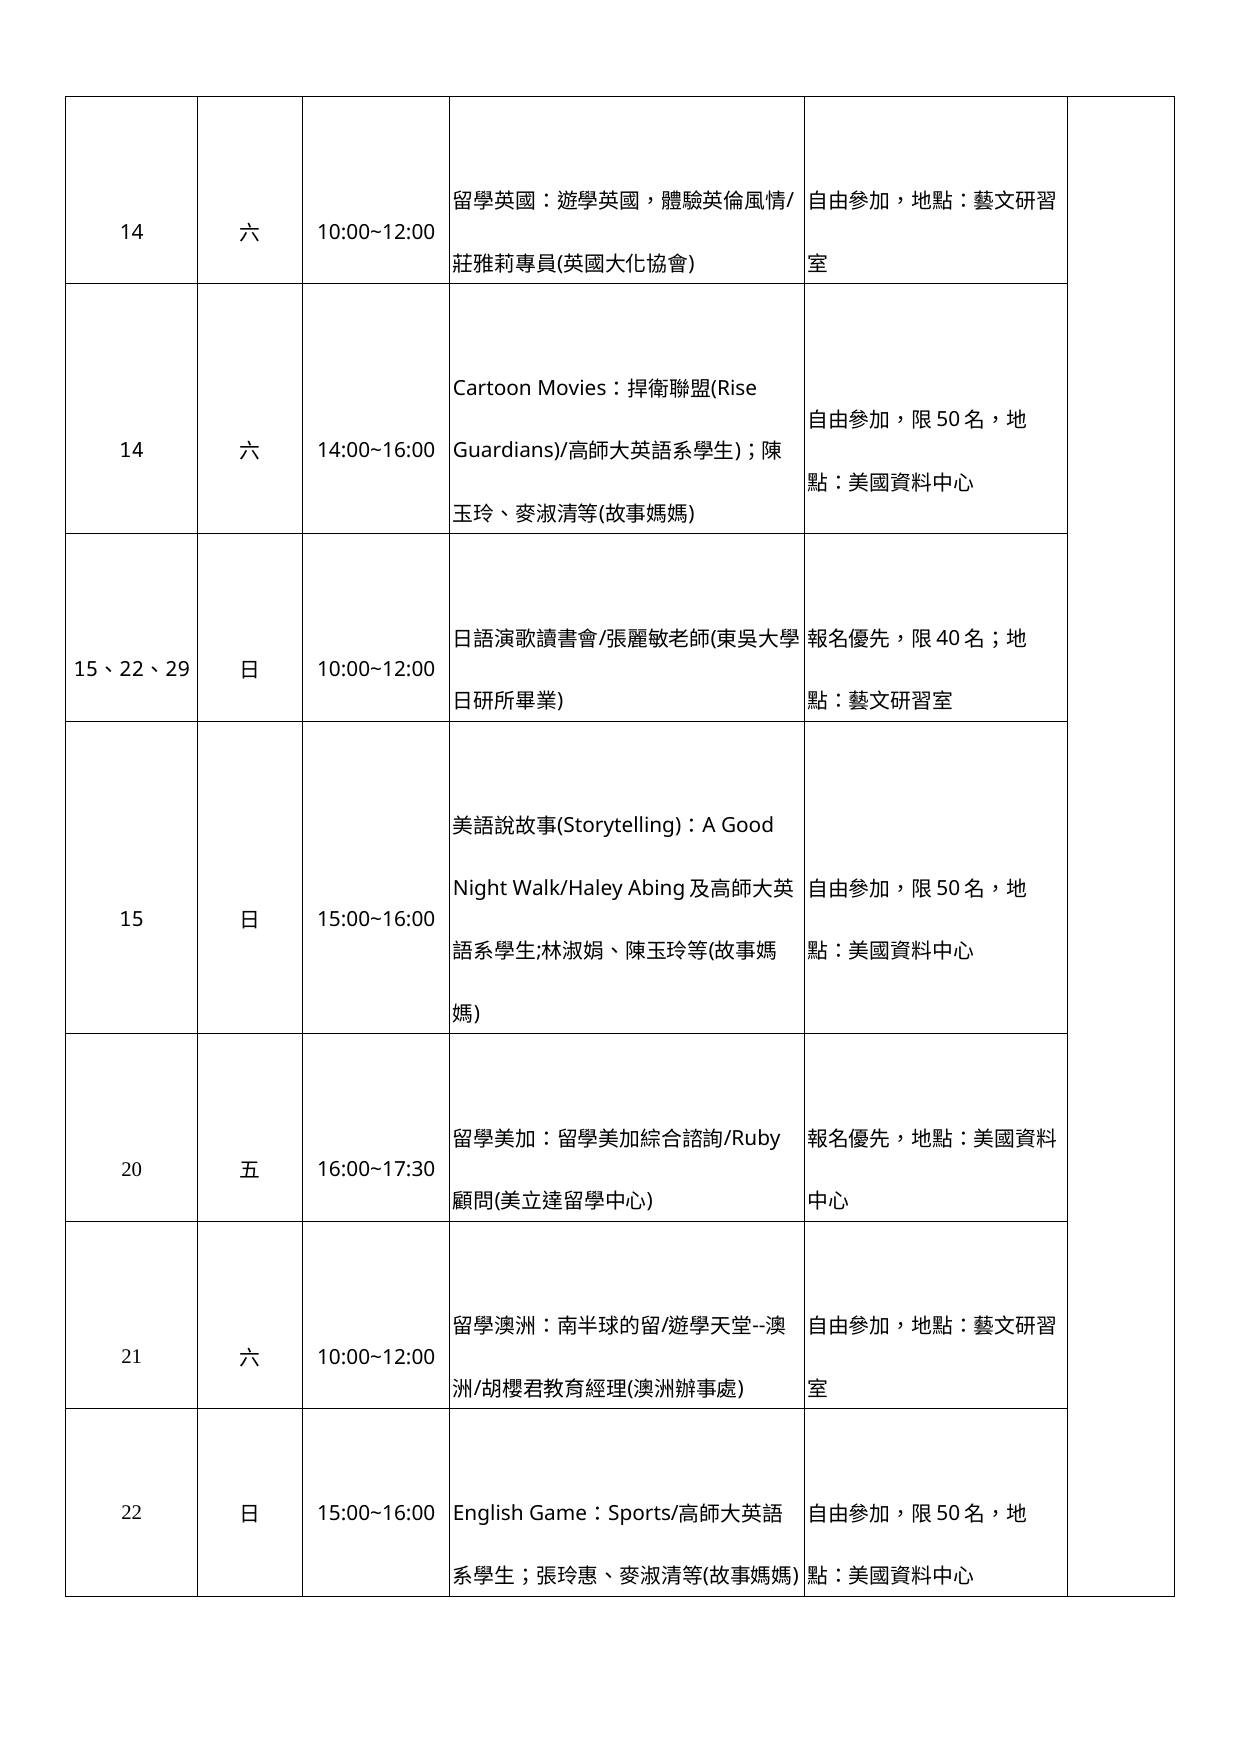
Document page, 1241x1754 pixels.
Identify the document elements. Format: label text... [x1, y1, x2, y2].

table_cell 六 [198, 284, 302, 533]
table_cell 留學美加：留學美加綜合諮詢/Ruby顧問(美立達留學中心) [450, 1034, 804, 1221]
table_cell 日語演歌讀書會/張麗敏老師(東吳大學日研所畢業) [450, 534, 804, 721]
table_cell 10:00~12:00 [303, 534, 449, 721]
table_cell 日 [198, 722, 302, 1033]
table_cell 15:00~16:00 [303, 722, 449, 1033]
table_cell 10:00~12:00 [303, 1222, 449, 1408]
table_cell 五 [198, 1034, 302, 1221]
table_cell 10:00~12:00 [303, 97, 449, 283]
table_cell 20 [66, 1034, 197, 1221]
table_cell 15:00~16:00 [303, 1409, 449, 1596]
table_cell 自由參加，限50名，地點：美國資料中心 [805, 722, 1067, 1033]
table_cell 留學澳洲：南半球的留/遊學天堂--澳洲/胡櫻君教育經理(澳洲辦事處) [450, 1222, 804, 1408]
table_cell 六 [198, 97, 302, 283]
table_cell 14 [66, 97, 197, 283]
table_cell 報名優先，限40名；地點：藝文研習室 [805, 534, 1067, 721]
table_cell Cartoon Movies：捍衛聯盟(Rise Guardians)/高師大英語系學生)；陳玉玲、麥淑清等(故事媽媽) [450, 284, 804, 533]
table_cell 美語說故事(Storytelling)：A Good Night Walk/Haley Abing及高師大英語系學生;林淑娟、陳玉玲等(故事媽媽) [450, 722, 804, 1033]
table_cell 14 [66, 284, 197, 533]
table_cell 報名優先，地點：美國資料中心 [805, 1034, 1067, 1221]
table_cell 日 [198, 1409, 302, 1596]
table_cell 自由參加，限50名，地點：美國資料中心 [805, 284, 1067, 533]
table_cell [1068, 97, 1174, 1596]
table_cell 日 [198, 534, 302, 721]
table_cell 16:00~17:30 [303, 1034, 449, 1221]
table_cell 15、22、29 [66, 534, 197, 721]
table_cell 15 [66, 722, 197, 1033]
table_cell 六 [198, 1222, 302, 1408]
table_cell 自由參加，限50名，地點：美國資料中心 [805, 1409, 1067, 1596]
table_cell English Game：Sports/高師大英語系學生；張玲惠、麥淑清等(故事媽媽) [450, 1409, 804, 1596]
table_cell 自由參加，地點：藝文研習室 [805, 1222, 1067, 1408]
table_cell 22 [66, 1409, 197, 1596]
table_cell 21 [66, 1222, 197, 1408]
table_cell 留學英國：遊學英國，體驗英倫風情/莊雅莉專員(英國大化協會) [450, 97, 804, 283]
table_cell 自由參加，地點：藝文研習室 [805, 97, 1067, 283]
table_cell 14:00~16:00 [303, 284, 449, 533]
